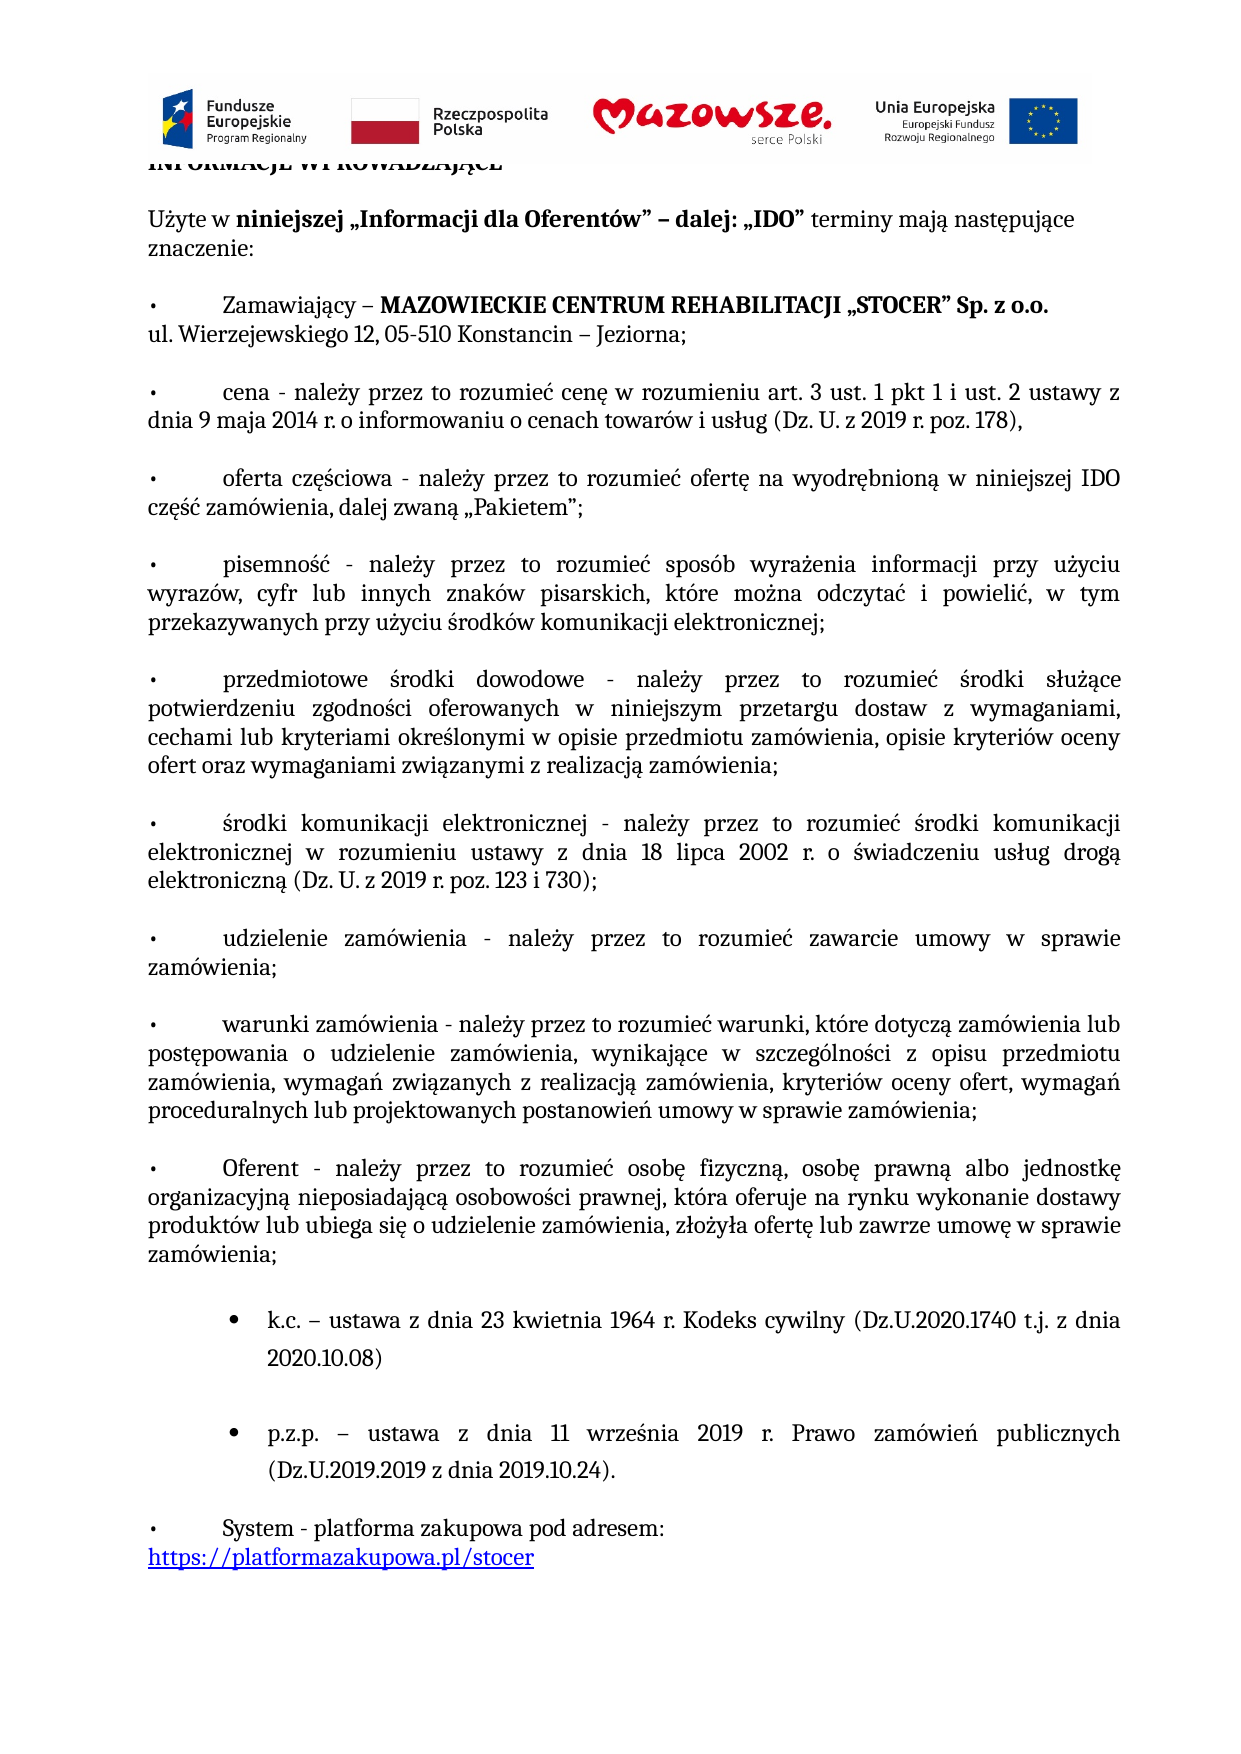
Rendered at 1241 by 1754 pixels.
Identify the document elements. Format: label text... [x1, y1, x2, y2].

text • środki komunikacji elektronicznej - należy przez to rozumieć środki komunikacji elektronicznej w rozumieniu ustawy z dnia 18 lipca 2002 r. o świadczeniu usług drogą elektroniczną (Dz. U. z 2019 r. poz. 123 i 730); [148, 809, 1122, 895]
text https://platformazakupowa.pl/stocer [148, 1543, 1122, 1571]
text • udzielenie zamówienia - należy przez to rozumieć zawarcie umowy w sprawie zamówienia; [148, 924, 1122, 981]
text • przedmiotowe środki dowodowe - należy przez to rozumieć środki służące potwierdzeniu zgodności oferowanych w niniejszym przetargu dostaw z wymaganiami, cechami lub kryteriami określonymi w opisie przedmiotu zamówienia, opisie kryteriów oceny ofert oraz wymaganiami związanymi z realizacją zamówienia; [148, 665, 1122, 780]
text INFORMACJE WPROWADZAJĄCE [148, 148, 1122, 176]
text • cena - należy przez to rozumieć cenę w rozumieniu art. 3 ust. 1 pkt 1 i ust. 2 ustawy z dnia 9 maja 2014 r. o informowaniu o cenach towarów i usług (Dz. U. z 2019 r. poz. 178), [148, 378, 1122, 435]
text • Zamawiający – MAZOWIECKIE CENTRUM REHABILITACJI „STOCER” Sp. z o.o. [148, 291, 1122, 320]
text Użyte w niniejszej „Informacji dla Oferentów” – dalej: „IDO” terminy mają następujące znaczenie: [148, 205, 1122, 263]
list p.z.p. – ustawa z dnia 11 września 2019 r. Prawo zamówień publicznych (Dz.U.2019.2019 z dnia 2019.10.24). [229, 1410, 1122, 1485]
text • oferta częściowa - należy przez to rozumieć ofertę na wyodrębnioną w niniejszej IDO część zamówienia, dalej zwaną „Pakietem”; [148, 464, 1122, 521]
list k.c. – ustawa z dnia 23 kwietnia 1964 r. Kodeks cywilny (Dz.U.2020.1740 t.j. z dnia 2020.10.08) [229, 1298, 1122, 1373]
text • System - platforma zakupowa pod adresem: [148, 1514, 1122, 1543]
text • pisemność - należy przez to rozumieć sposób wyrażenia informacji przy użyciu wyrazów, cyfr lub innych znaków pisarskich, które można odczytać i powielić, w tym przekazywanych przy użyciu środków komunikacji elektronicznej; [148, 550, 1122, 636]
text • Oferent - należy przez to rozumieć osobę fizyczną, osobę prawną albo jednostkę organizacyjną nieposiadającą osobowości prawnej, która oferuje na rynku wykonanie dostawy produktów lub ubiega się o udzielenie zamówienia, złożyła ofertę lub zawrze umowę w sprawie zamówienia; [148, 1154, 1122, 1269]
text • warunki zamówienia - należy przez to rozumieć warunki, które dotyczą zamówienia lub postępowania o udzielenie zamówienia, wynikające w szczególności z opisu przedmiotu zamówienia, wymagań związanych z realizacją zamówienia, kryteriów oceny ofert, wymagań proceduralnych lub projektowanych postanowień umowy w sprawie zamówienia; [148, 1010, 1122, 1125]
text ul. Wierzejewskiego 12, 05-510 Konstancin – Jeziorna; [148, 320, 1122, 349]
